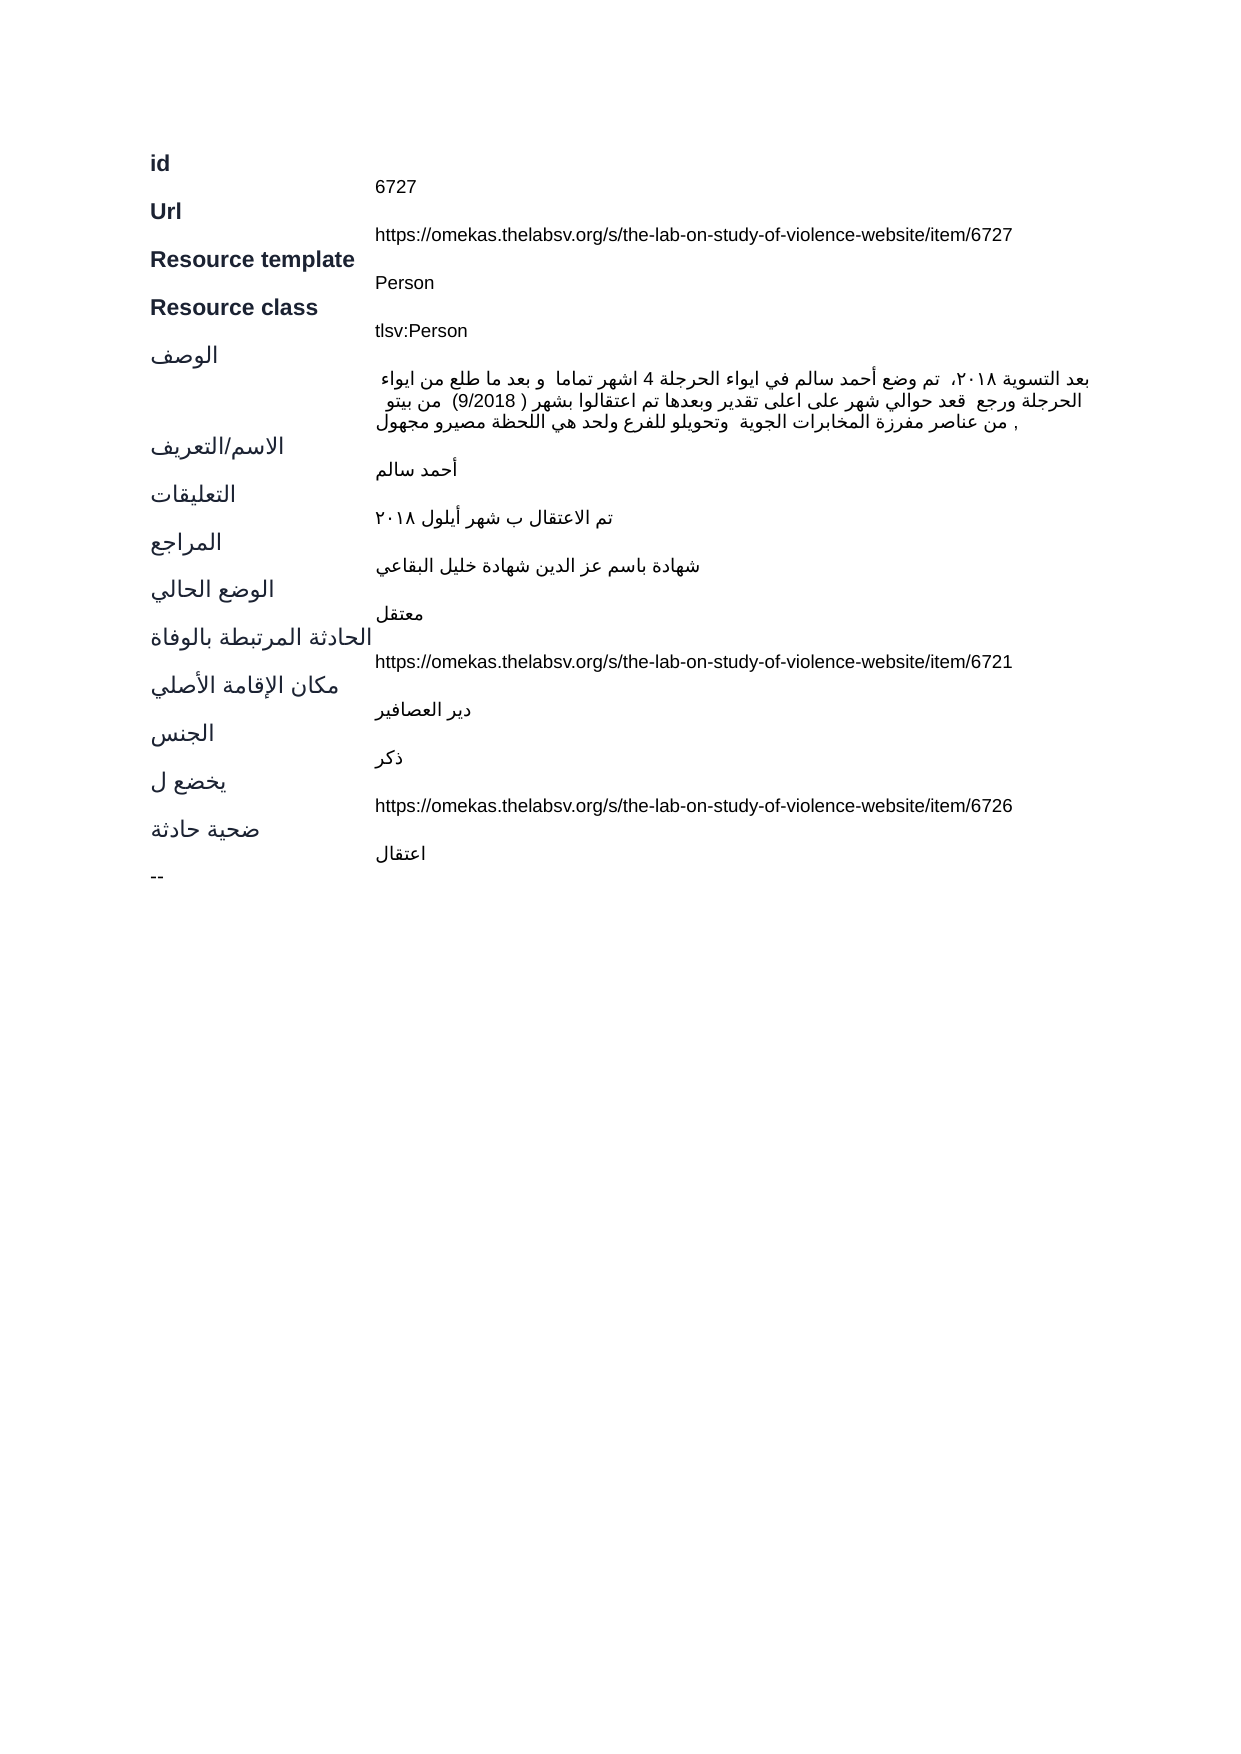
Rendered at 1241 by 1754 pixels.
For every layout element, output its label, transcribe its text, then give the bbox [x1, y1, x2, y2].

text الاسم/التعريف [150, 433, 1090, 459]
text مكان الإقامة الأصلي [150, 672, 1090, 699]
text التعليقات [150, 481, 1090, 507]
text Url [150, 198, 1090, 224]
text -- [150, 864, 1090, 888]
text الوضع الحالي [150, 576, 1090, 603]
text https://omekas.thelabsv.org/s/the-lab-on-study-of-violence-website/item/6727 [375, 224, 1090, 246]
text الوصف [150, 342, 1090, 368]
text 6727 [375, 176, 1090, 198]
text tlsv:Person [375, 320, 1090, 342]
text اعتقال [375, 842, 1090, 864]
text المراجع [150, 528, 1090, 555]
text الحادثة المرتبطة بالوفاة [150, 624, 1090, 651]
text id [150, 150, 1090, 176]
text أحمد سالم [375, 459, 1090, 481]
text Person [375, 272, 1090, 294]
text Resource template [150, 246, 1090, 272]
text https://omekas.thelabsv.org/s/the-lab-on-study-of-violence-website/item/6726 [375, 794, 1090, 816]
text https://omekas.thelabsv.org/s/the-lab-on-study-of-violence-website/item/6721 [375, 651, 1090, 672]
text يخضع ل [150, 768, 1090, 794]
text ضحية حادثة [150, 816, 1090, 842]
text دير العصافير [375, 699, 1090, 720]
text بعد التسوية ٢٠١٨، تم وضع أحمد سالم في ايواء الحرجلة 4 اشهر تماما و بعد ما طلع من ايواء الحرجلة ورجع قعد حوالي شهر على اعلى تقدير وبعدها تم اعتقالوا بشهر ( 9/2018) من بيتو من عناصر مفرزة المخابرات الجوية وتحويلو للفرع ولحد هي اللحظة مصيرو مجهول , [375, 368, 1090, 433]
text Resource class [150, 294, 1090, 320]
text الجنس [150, 720, 1090, 747]
text ذكر [375, 747, 1090, 768]
text معتقل [375, 603, 1090, 624]
text شهادة باسم عز الدين شهادة خليل البقاعي [375, 555, 1090, 576]
text تم الاعتقال ب شهر أيلول ٢٠١٨ [375, 507, 1090, 528]
